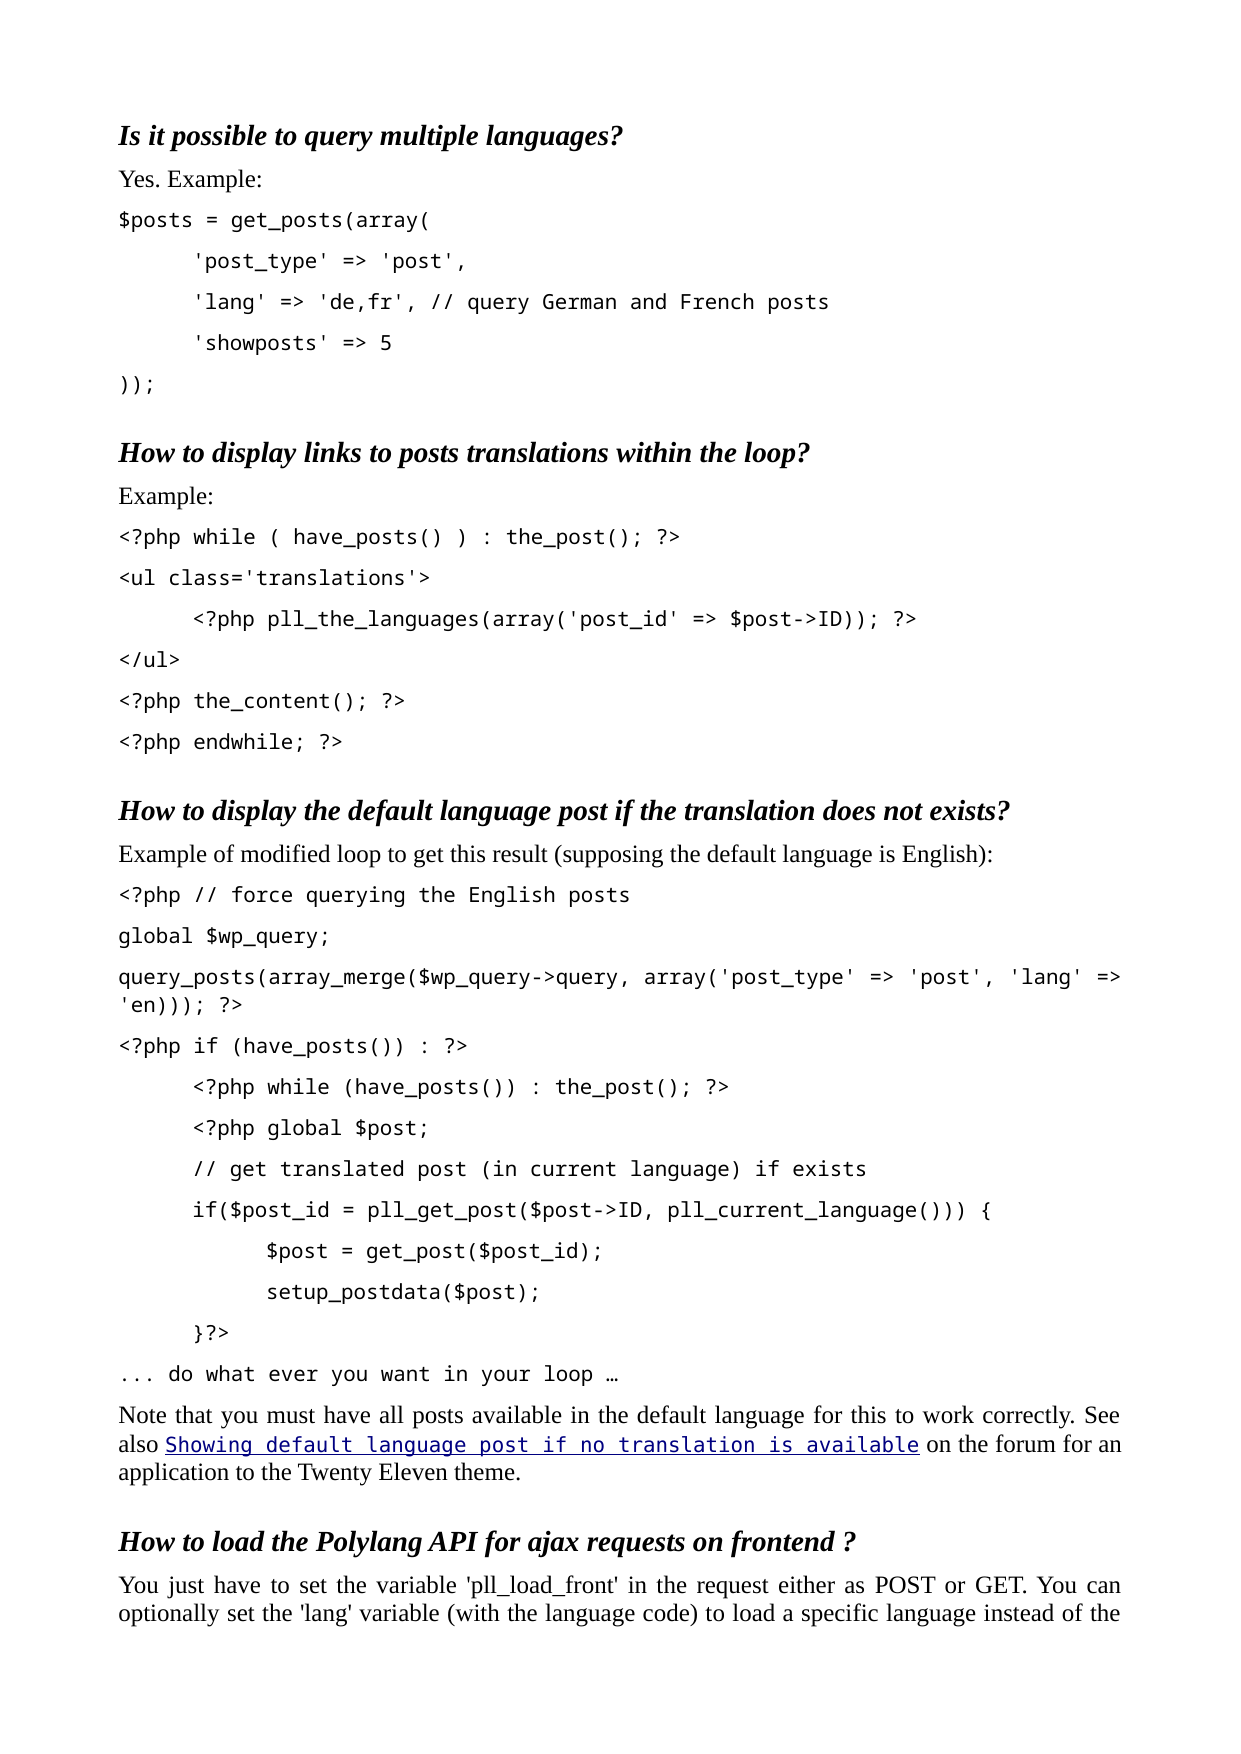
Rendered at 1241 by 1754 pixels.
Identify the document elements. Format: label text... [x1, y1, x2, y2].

subtitle Is it possible to query multiple languages? [118, 118, 1122, 152]
subtitle How to load the Polylang API for ajax requests on frontend ? [118, 1524, 1122, 1557]
text ... do what ever you want in your loop … [118, 1359, 1122, 1387]
text Note that you must have all posts available in the default language for this to work correctly. See also Showing default language post if no translation is available on the forum for an application to the Twenty Eleven theme. [118, 1400, 1122, 1486]
text 'lang' => 'de,fr', // query German and French posts [118, 287, 1122, 316]
text <?php the_content(); ?> [118, 686, 1122, 714]
text <?php endwhile; ?> [118, 727, 1122, 756]
text }?> [118, 1318, 1122, 1347]
text <?php // force querying the English posts [118, 880, 1122, 909]
text Example: [118, 481, 1122, 510]
text 'showposts' => 5 [118, 328, 1122, 357]
text setup_postdata($post); [118, 1277, 1122, 1306]
text Example of modified loop to get this result (supposing the default language is English): [118, 839, 1122, 868]
text query_posts(array_merge($wp_query->query, array('post_type' => 'post', 'lang' => 'en))); ?> [118, 962, 1122, 1019]
subtitle How to display links to posts translations within the loop? [118, 435, 1122, 469]
subtitle How to display the default language post if the translation does not exists? [118, 793, 1122, 827]
text global $wp_query; [118, 921, 1122, 950]
text You just have to set the variable 'pll_load_front' in the request either as POST or GET. You can optionally set the 'lang' variable (with the language code) to load a specific language instead of the [118, 1570, 1122, 1627]
text <?php pll_the_languages(array('post_id' => $post->ID)); ?> [118, 604, 1122, 633]
text <?php global $post; [118, 1113, 1122, 1142]
text if($post_id = pll_get_post($post->ID, pll_current_language())) { [118, 1195, 1122, 1224]
text <?php while (have_posts()) : the_post(); ?> [118, 1072, 1122, 1101]
text 'post_type' => 'post', [118, 246, 1122, 275]
text Yes. Example: [118, 164, 1122, 193]
text )); [118, 369, 1122, 398]
text <?php if (have_posts()) : ?> [118, 1032, 1122, 1060]
text $posts = get_posts(array( [118, 205, 1122, 234]
text </ul> [118, 645, 1122, 674]
text $post = get_post($post_id); [118, 1236, 1122, 1265]
text <ul class='translations'> [118, 563, 1122, 592]
text <?php while ( have_posts() ) : the_post(); ?> [118, 522, 1122, 551]
text // get translated post (in current language) if exists [118, 1154, 1122, 1183]
